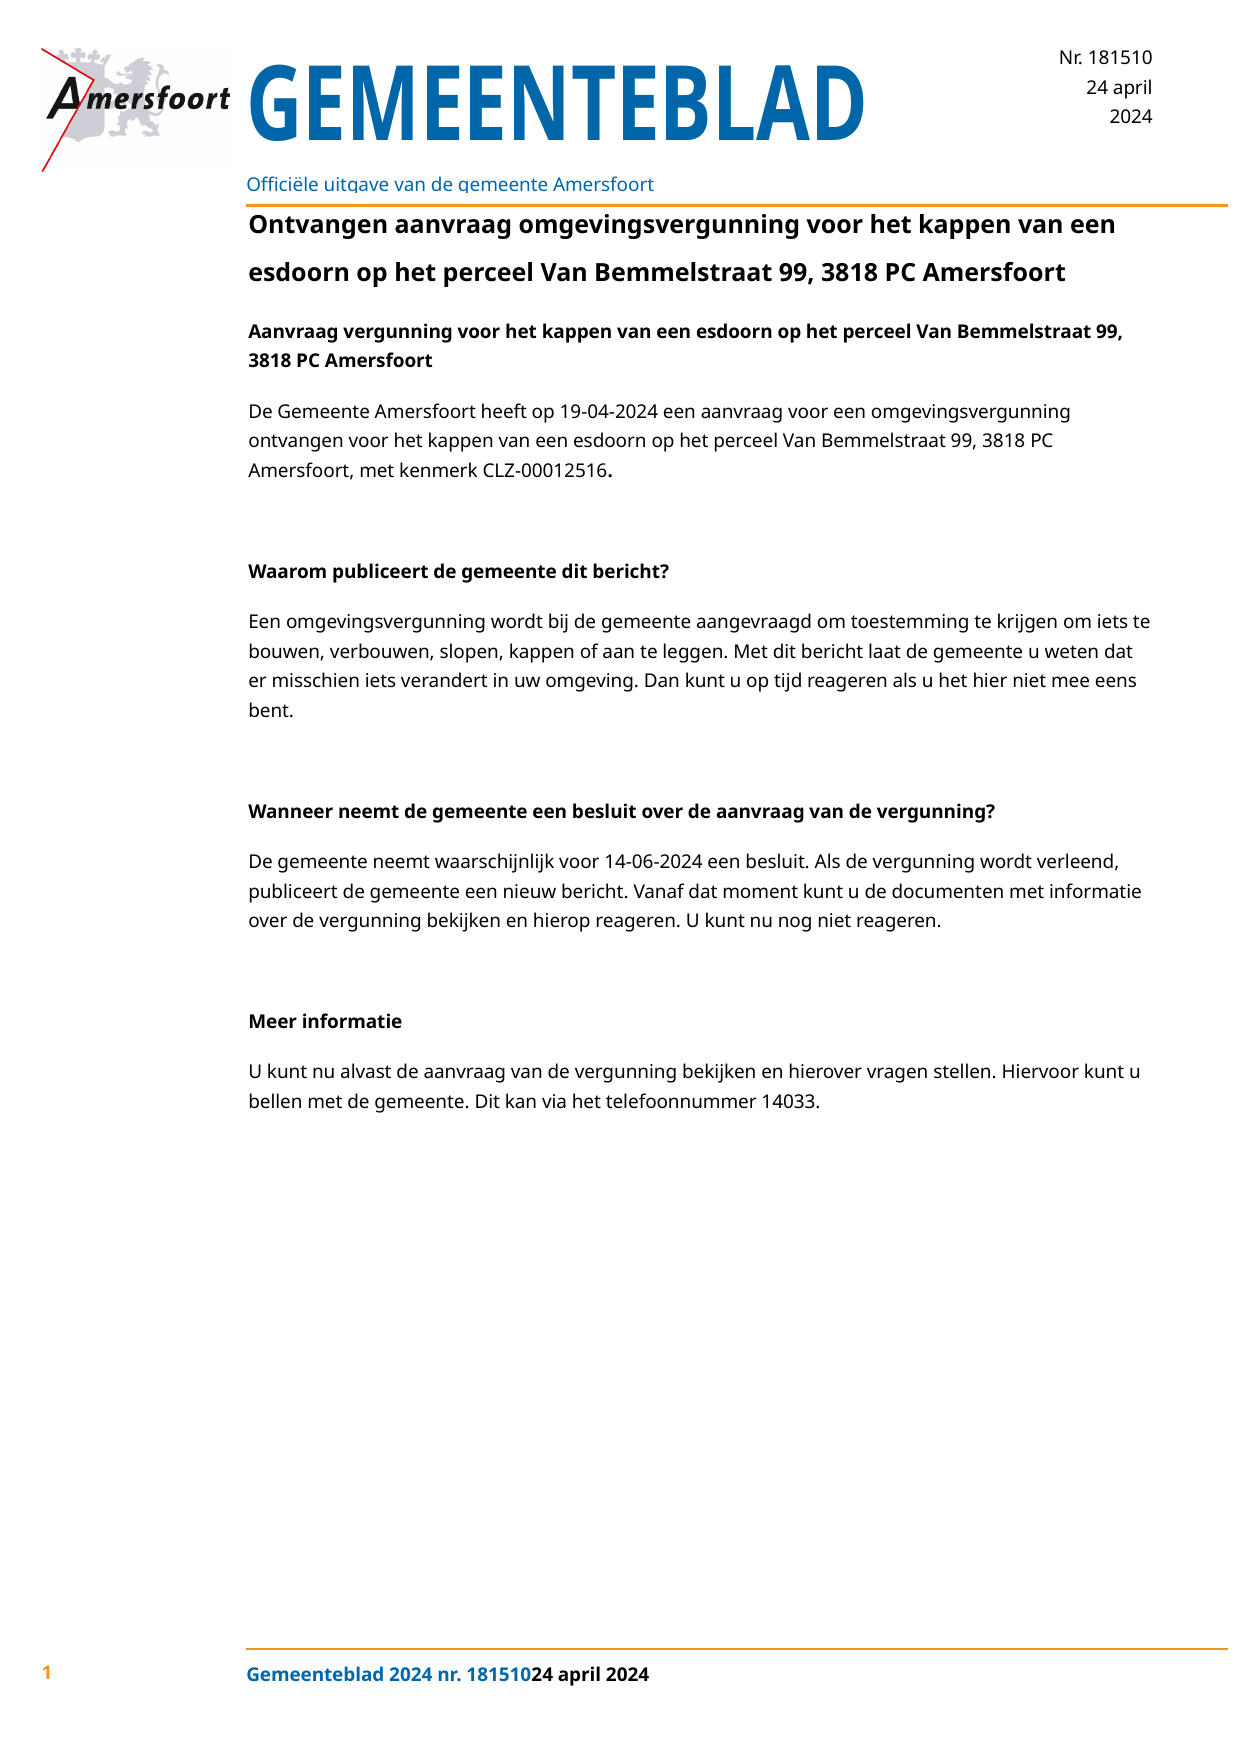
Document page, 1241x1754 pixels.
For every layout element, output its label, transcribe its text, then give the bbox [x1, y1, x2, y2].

text Ontvangen aanvraag omgevingsvergunning voor het kappen van een esdoorn op het perceel Van Bemmelstraat 99, 3818 PC Amersfoort [248, 207, 1152, 288]
text Meer informatie [248, 1008, 1152, 1034]
text Een omgevingsvergunning wordt bij de gemeente aangevraagd om toestemming te krijgen om iets te bouwen, verbouwen, slopen, kappen of aan te leggen. Met dit bericht laat de gemeente u weten dat er misschien iets verandert in uw omgeving. Dan kunt u op tijd reageren als u het hier niet mee eens bent. [248, 608, 1152, 723]
text Waarom publiceert de gemeente dit bericht? [248, 558, 1152, 584]
text De Gemeente Amersfoort heeft op 19-04-2024 een aanvraag voor een omgevingsvergunning ontvangen voor het kappen van een esdoorn op het perceel Van Bemmelstraat 99, 3818 PC Amersfoort, met kenmerk CLZ-00012516. [248, 398, 1152, 483]
picture [41, 47, 231, 172]
text Wanneer neemt de gemeente een besluit over de aanvraag van de vergunning? [248, 798, 1152, 824]
text U kunt nu alvast de aanvraag van de vergunning bekijken en hierover vragen stellen. Hiervoor kunt u bellen met de gemeente. Dit kan via het telefoonnummer 14033. [248, 1059, 1152, 1114]
text De gemeente neemt waarschijnlijk voor 14-06-2024 een besluit. Als de vergunning wordt verleend, publiceert de gemeente een nieuw bericht. Vanaf dat moment kunt u de documenten met informatie over de vergunning bekijken en hierop reageren. U kunt nu nog niet reageren. [248, 848, 1152, 933]
text Aanvraag vergunning voor het kappen van een esdoorn op het perceel Van Bemmelstraat 99, 3818 PC Amersfoort [248, 318, 1152, 373]
